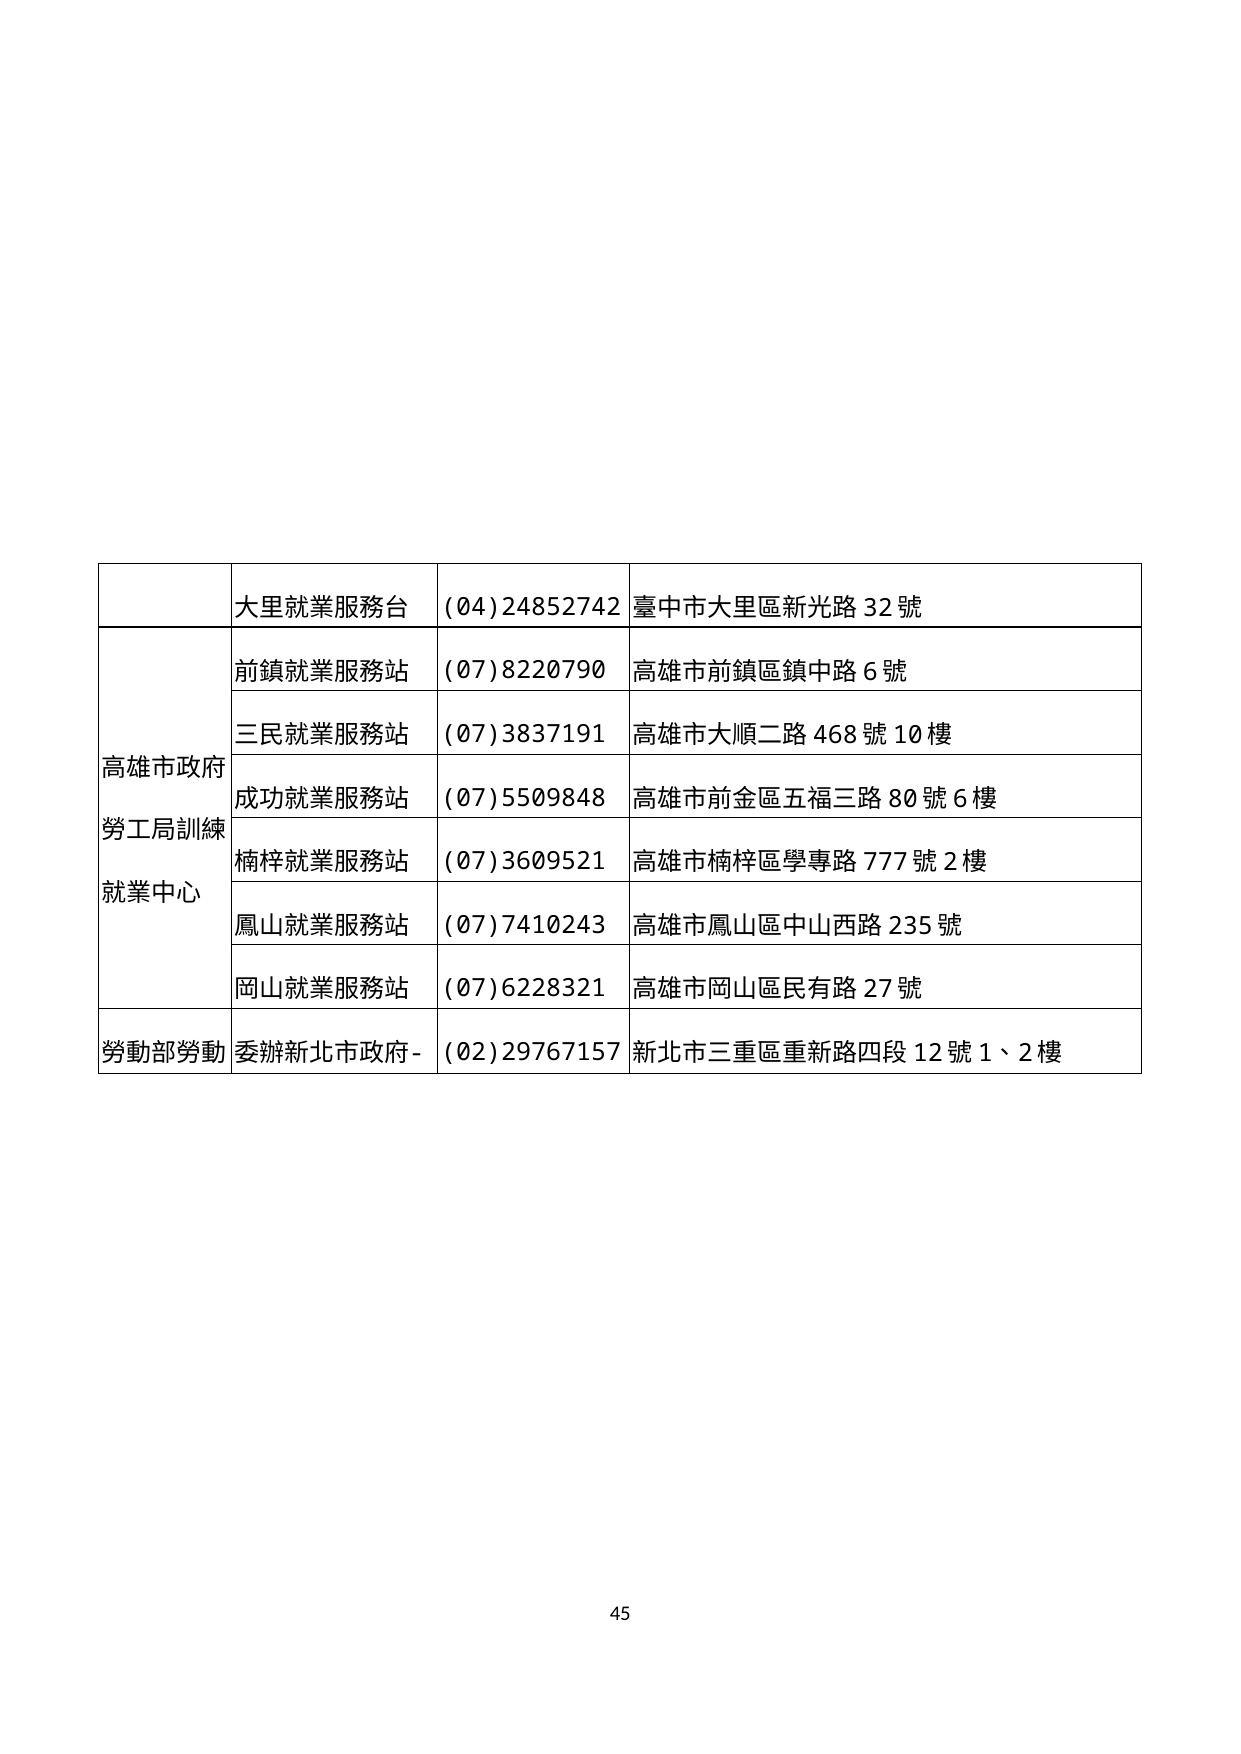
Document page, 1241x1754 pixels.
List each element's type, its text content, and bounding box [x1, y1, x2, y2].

table_cell [99, 564, 231, 626]
table_cell (04)24852742 [438, 564, 629, 626]
table_cell 大里就業服務台 [232, 564, 437, 626]
table_cell 高雄市岡山區民有路27號 [630, 945, 1141, 1008]
table_cell 前鎮就業服務站 [232, 628, 437, 690]
table_cell (02)29767157 [438, 1009, 629, 1073]
table_cell (07)3837191 [438, 691, 629, 753]
table_cell (07)6228321 [438, 945, 629, 1008]
table_cell 岡山就業服務站 [232, 945, 437, 1008]
table_cell 高雄市大順二路468號10樓 [630, 691, 1141, 753]
table_cell (07)7410243 [438, 882, 629, 944]
table_cell 臺中市大里區新光路32號 [630, 564, 1141, 626]
table_cell 委辦新北市政府- [232, 1009, 437, 1073]
table_cell 高雄市政府勞工局訓練就業中心 [99, 628, 231, 1008]
table_cell (07)3609521 [438, 818, 629, 881]
table_cell 新北市三重區重新路四段12號1、2樓 [630, 1009, 1141, 1073]
table_cell 勞動部勞動 [99, 1009, 231, 1073]
table_cell (07)8220790 [438, 628, 629, 690]
table_cell 鳳山就業服務站 [232, 882, 437, 944]
table_cell 高雄市前鎮區鎮中路6號 [630, 628, 1141, 690]
table_cell 楠梓就業服務站 [232, 818, 437, 881]
table_cell 高雄市楠梓區學專路777號2樓 [630, 818, 1141, 881]
table_cell 成功就業服務站 [232, 755, 437, 817]
table_cell 高雄市前金區五福三路80號6樓 [630, 755, 1141, 817]
table_cell 三民就業服務站 [232, 691, 437, 753]
table_cell (07)5509848 [438, 755, 629, 817]
table_cell 高雄市鳳山區中山西路235號 [630, 882, 1141, 944]
